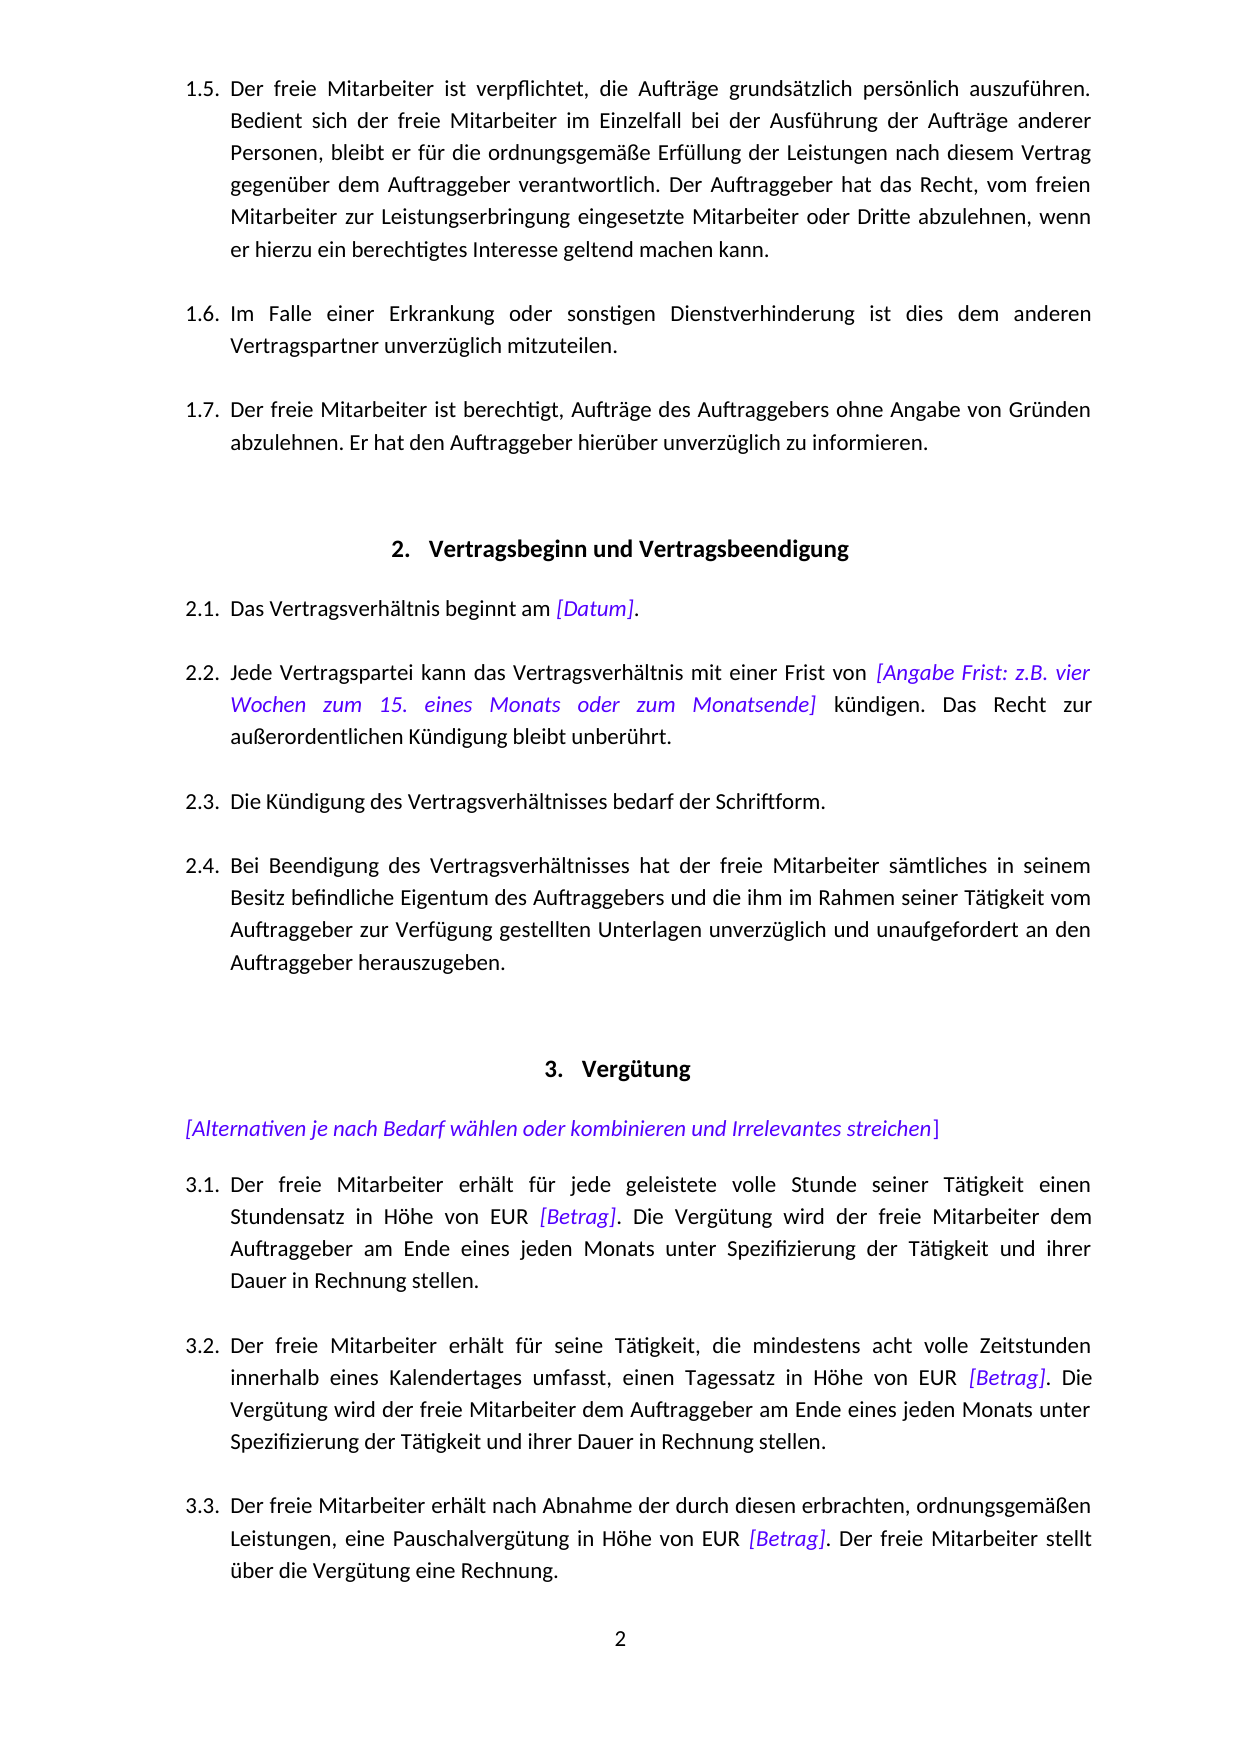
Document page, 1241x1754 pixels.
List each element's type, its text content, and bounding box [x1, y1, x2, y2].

list Bei Beendigung des Vertragsverhältnisses hat der freie Mitarbeiter sämtliches in seinem Besitz befindliche Eigentum des Auftraggebers und die ihm im Rahmen seiner Tätigkeit vom Auftraggeber zur Verfügung gestellten Unterlagen unverzüglich und unaufgefordert an den Auftraggeber herauszugeben. [185, 851, 1093, 976]
list Der freie Mitarbeiter ist berechtigt, Aufträge des Auftraggebers ohne Angabe von Gründen abzulehnen. Er hat den Auftraggeber hierüber unverzüglich zu informieren. [185, 396, 1093, 456]
list Vergütung [148, 1053, 1093, 1083]
list Im Falle einer Erkrankung oder sonstigen Dienstverhinderung ist dies dem anderen Vertragspartner unverzüglich mitzuteilen. [185, 299, 1093, 359]
list Das Vertragsverhältnis beginnt am [Datum]. [185, 594, 1093, 622]
list Der freie Mitarbeiter erhält für jede geleistete volle Stunde seiner Tätigkeit einen Stundensatz in Höhe von EUR [Betrag]. Die Vergütung wird der freie Mitarbeiter dem Auftraggeber am Ende eines jeden Monats unter Spezifizierung der Tätigkeit und ihrer Dauer in Rechnung stellen. [185, 1170, 1093, 1294]
list Vertragsbeginn und Vertragsbeendigung [148, 533, 1093, 563]
list Der freie Mitarbeiter ist verpflichtet, die Aufträge grundsätzlich persönlich auszuführen. Bedient sich der freie Mitarbeiter im Einzelfall bei der Ausführung der Aufträge anderer Personen, bleibt er für die ordnungsgemäße Erfüllung der Leistungen nach diesem Vertrag gegenüber dem Auftraggeber verantwortlich. Der Auftraggeber hat das Recht, vom freien Mitarbeiter zur Leistungserbringung eingesetzte Mitarbeiter oder Dritte abzulehnen, wenn er hierzu ein berechtigtes Interesse geltend machen kann. [185, 74, 1093, 263]
list Der freie Mitarbeiter erhält nach Abnahme der durch diesen erbrachten, ordnungsgemäßen Leistungen, eine Pauschalvergütung in Höhe von EUR [Betrag]. Der freie Mitarbeiter stellt über die Vergütung eine Rechnung. [185, 1492, 1093, 1584]
list [Alternativen je nach Bedarf wählen oder kombinieren und Irrelevantes streichen] [185, 1114, 1093, 1142]
list Die Kündigung des Vertragsverhältnisses bedarf der Schriftform. [185, 787, 1093, 815]
list Jede Vertragspartei kann das Vertragsverhältnis mit einer Frist von [Angabe Frist: z.B. vier Wochen zum 15. eines Monats oder zum Monatsende] kündigen. Das Recht zur außerordentlichen Kündigung bleibt unberührt. [185, 658, 1093, 751]
list Der freie Mitarbeiter erhält für seine Tätigkeit, die mindestens acht volle Zeitstunden innerhalb eines Kalendertages umfasst, einen Tagessatz in Höhe von EUR [Betrag]. Die Vergütung wird der freie Mitarbeiter dem Auftraggeber am Ende eines jeden Monats unter Spezifizierung der Tätigkeit und ihrer Dauer in Rechnung stellen. [185, 1331, 1093, 1455]
